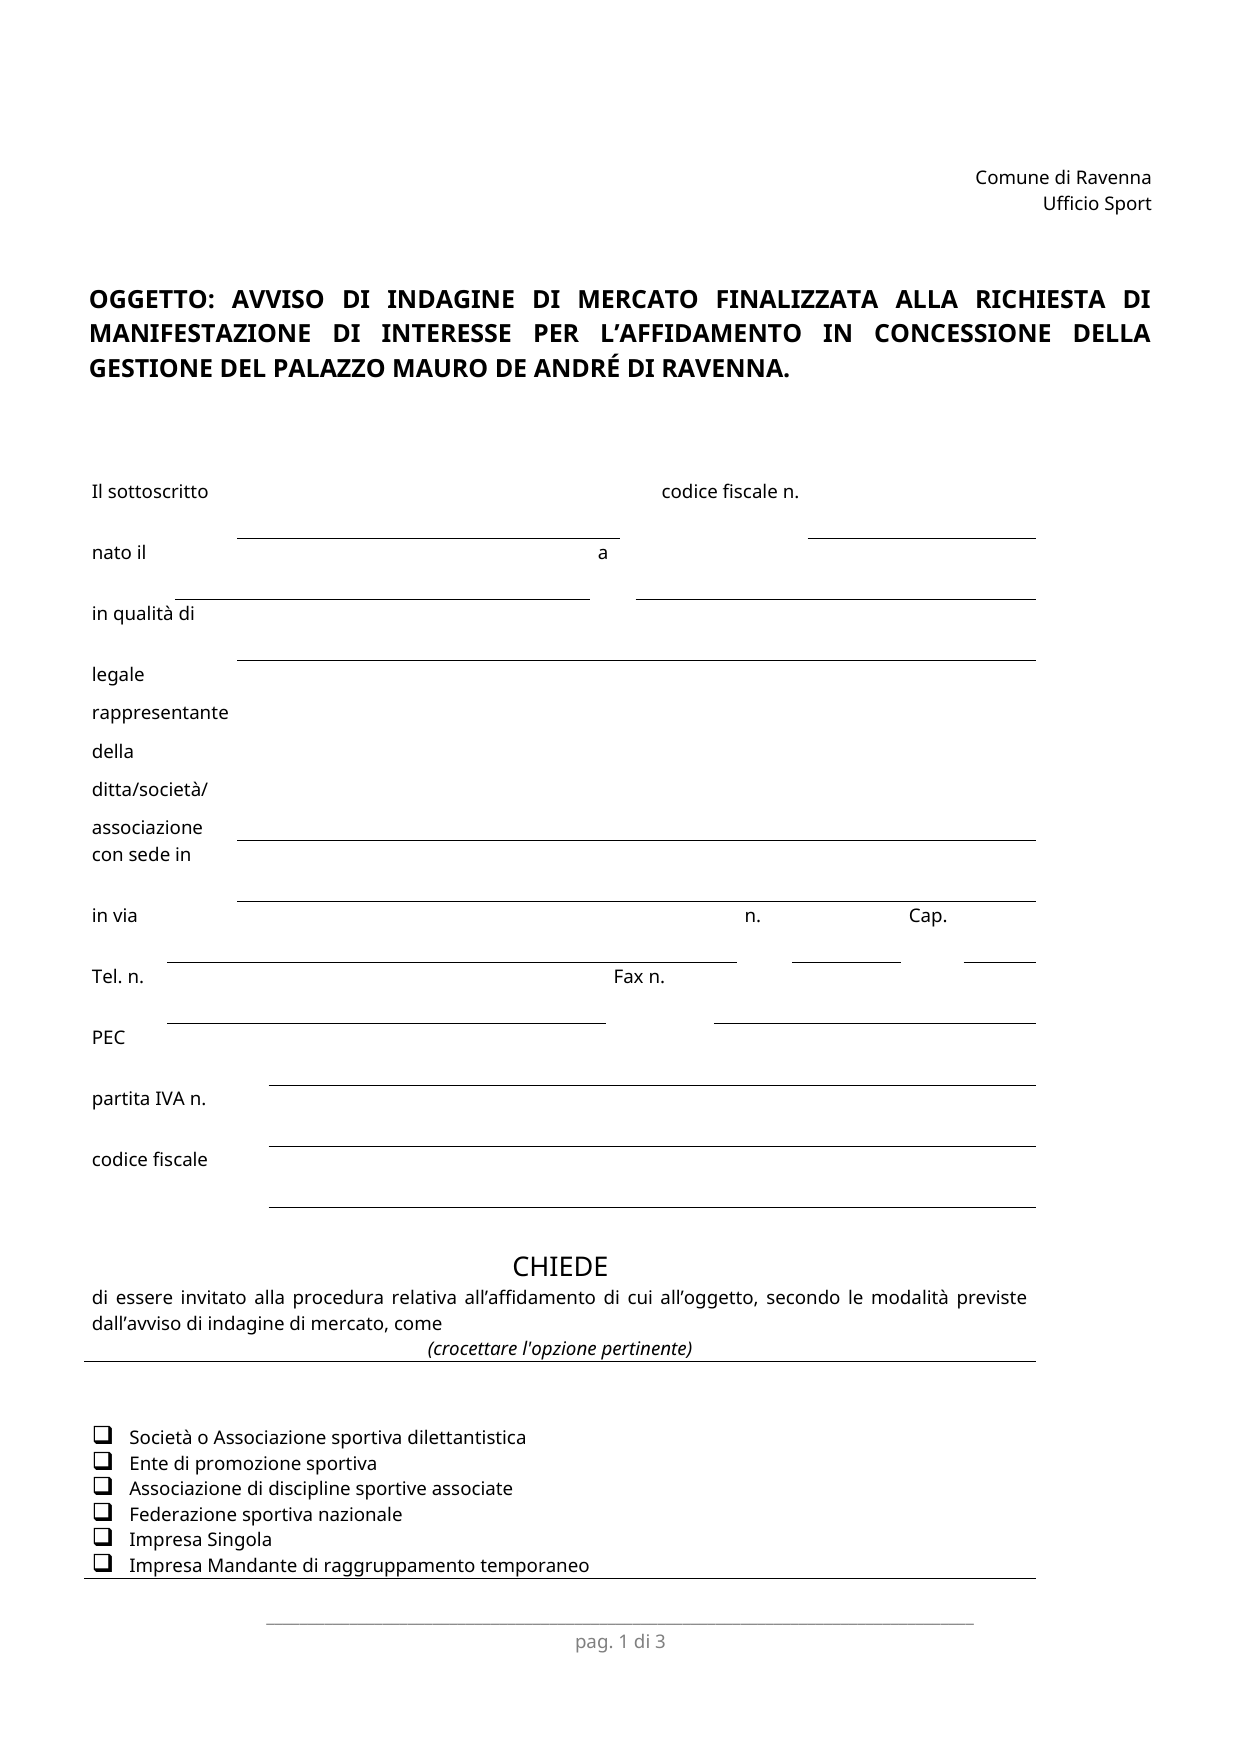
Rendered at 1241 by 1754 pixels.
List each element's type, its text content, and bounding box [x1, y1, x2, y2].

table_cell [269, 1086, 1036, 1146]
text Comune di Ravenna [89, 164, 1152, 190]
table_cell [1029, 1362, 1036, 1393]
table_cell legale rappresentante della ditta/società/ associazione [84, 660, 237, 840]
table_cell Fax n. [606, 963, 714, 1023]
table_header codice fiscale n. [620, 478, 807, 538]
table_cell [167, 901, 737, 962]
table_cell partita IVA n. [84, 1085, 268, 1146]
table_cell [636, 538, 1036, 599]
table_cell [714, 962, 1036, 1023]
table_cell nato il [84, 538, 175, 599]
table_cell [964, 902, 1036, 962]
table_cell [167, 963, 606, 1023]
table_cell [792, 902, 901, 962]
table_cell codice fiscale [84, 1146, 268, 1207]
table_header [808, 478, 1036, 538]
table_cell PEC [84, 1023, 268, 1084]
table_cell a [590, 538, 636, 599]
table_cell n. [737, 902, 792, 962]
table_cell [237, 841, 1036, 901]
table_header Il sottoscritto [84, 478, 237, 538]
table_cell [269, 1147, 1036, 1207]
table_cell [175, 538, 590, 599]
table_cell [237, 661, 1036, 840]
table_cell CHIEDE [84, 1207, 1036, 1284]
table_cell con sede in [84, 840, 237, 901]
table_header [237, 478, 620, 538]
table_cell [84, 1362, 1029, 1393]
table_cell Società o Associazione sportiva dilettantistica Ente di promozione sportiva Associazione di discipline sportive associate Federazione sportiva nazionale Impresa Singola Impresa Mandante di raggruppamento temporaneo Impresa Capogruppo di raggruppamento temporaneo da costituire con i seguenti soggetti: [84, 1393, 1029, 1578]
table_cell in via [84, 901, 167, 962]
table_cell [269, 1023, 1036, 1084]
table_cell [1029, 1393, 1036, 1578]
table_cell Tel. n. [84, 962, 167, 1023]
text OGGETTO: AVVISO DI INDAGINE DI MERCATO FINALIZZATA ALLA RICHIESTA DI MANIFESTAZIONE DI INTERESSE PER L’AFFIDAMENTO IN CONCESSIONE DELLA GESTIONE DEL PALAZZO MAURO DE ANDRÉ DI RAVENNA. [89, 282, 1152, 384]
table_cell di essere invitato alla procedura relativa all’affidamento di cui all’oggetto, secondo le modalità previste dall’avviso di indagine di mercato, come (crocettare l'opzione pertinente) [84, 1284, 1036, 1361]
table_cell [237, 599, 1036, 660]
text Ufficio Sport [89, 190, 1152, 216]
table_cell in qualità di [84, 599, 237, 660]
table_cell Cap. [901, 902, 963, 962]
